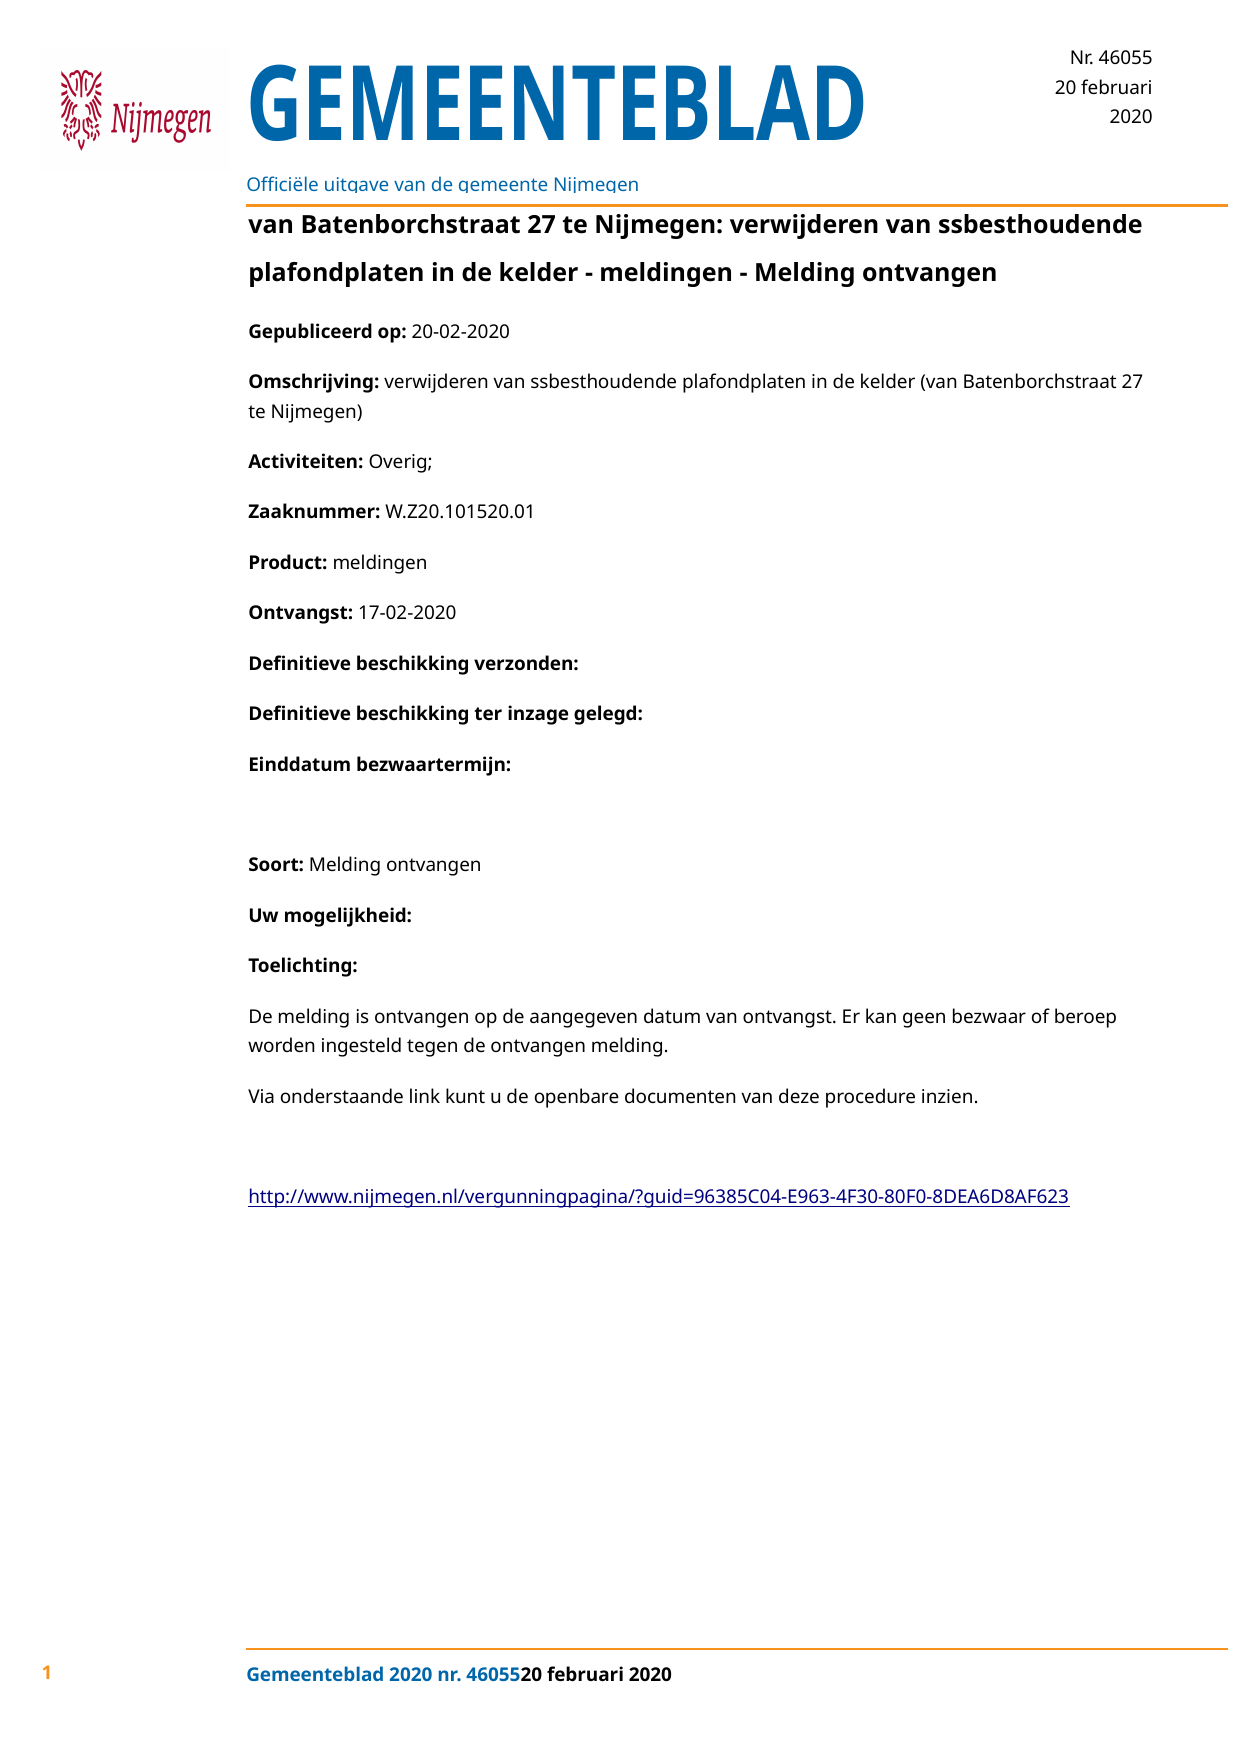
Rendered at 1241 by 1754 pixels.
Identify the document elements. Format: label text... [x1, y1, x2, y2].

text Uw mogelijkheid: [248, 902, 1152, 928]
text Gepubliceerd op: 20-02-2020 [248, 318, 1152, 344]
text Toelichting: [248, 952, 1152, 978]
picture [41, 47, 231, 172]
text van Batenborchstraat 27 te Nijmegen: verwijderen van ssbesthoudende plafondplaten in de kelder - meldingen - Melding ontvangen [248, 207, 1152, 288]
text Definitieve beschikking verzonden: [248, 650, 1152, 676]
text Definitieve beschikking ter inzage gelegd: [248, 700, 1152, 726]
text Activiteiten: Overig; [248, 448, 1152, 474]
text http://www.nijmegen.nl/vergunningpagina/?guid=96385C04-E963-4F30-80F0-8DEA6D8AF623 [248, 1184, 1152, 1209]
text Ontvangst: 17-02-2020 [248, 599, 1152, 625]
text Omschrijving: verwijderen van ssbesthoudende plafondplaten in de kelder (van Batenborchstraat 27 te Nijmegen) [248, 368, 1152, 424]
text Via onderstaande link kunt u de openbare documenten van deze procedure inzien. [248, 1083, 1152, 1109]
text Product: meldingen [248, 549, 1152, 575]
text De melding is ontvangen op de aangegeven datum van ontvangst. Er kan geen bezwaar of beroep worden ingesteld tegen de ontvangen melding. [248, 1003, 1152, 1058]
text Zaaknummer: W.Z20.101520.01 [248, 499, 1152, 524]
text Einddatum bezwaartermijn: [248, 751, 1152, 777]
text Soort: Melding ontvangen [248, 852, 1152, 877]
